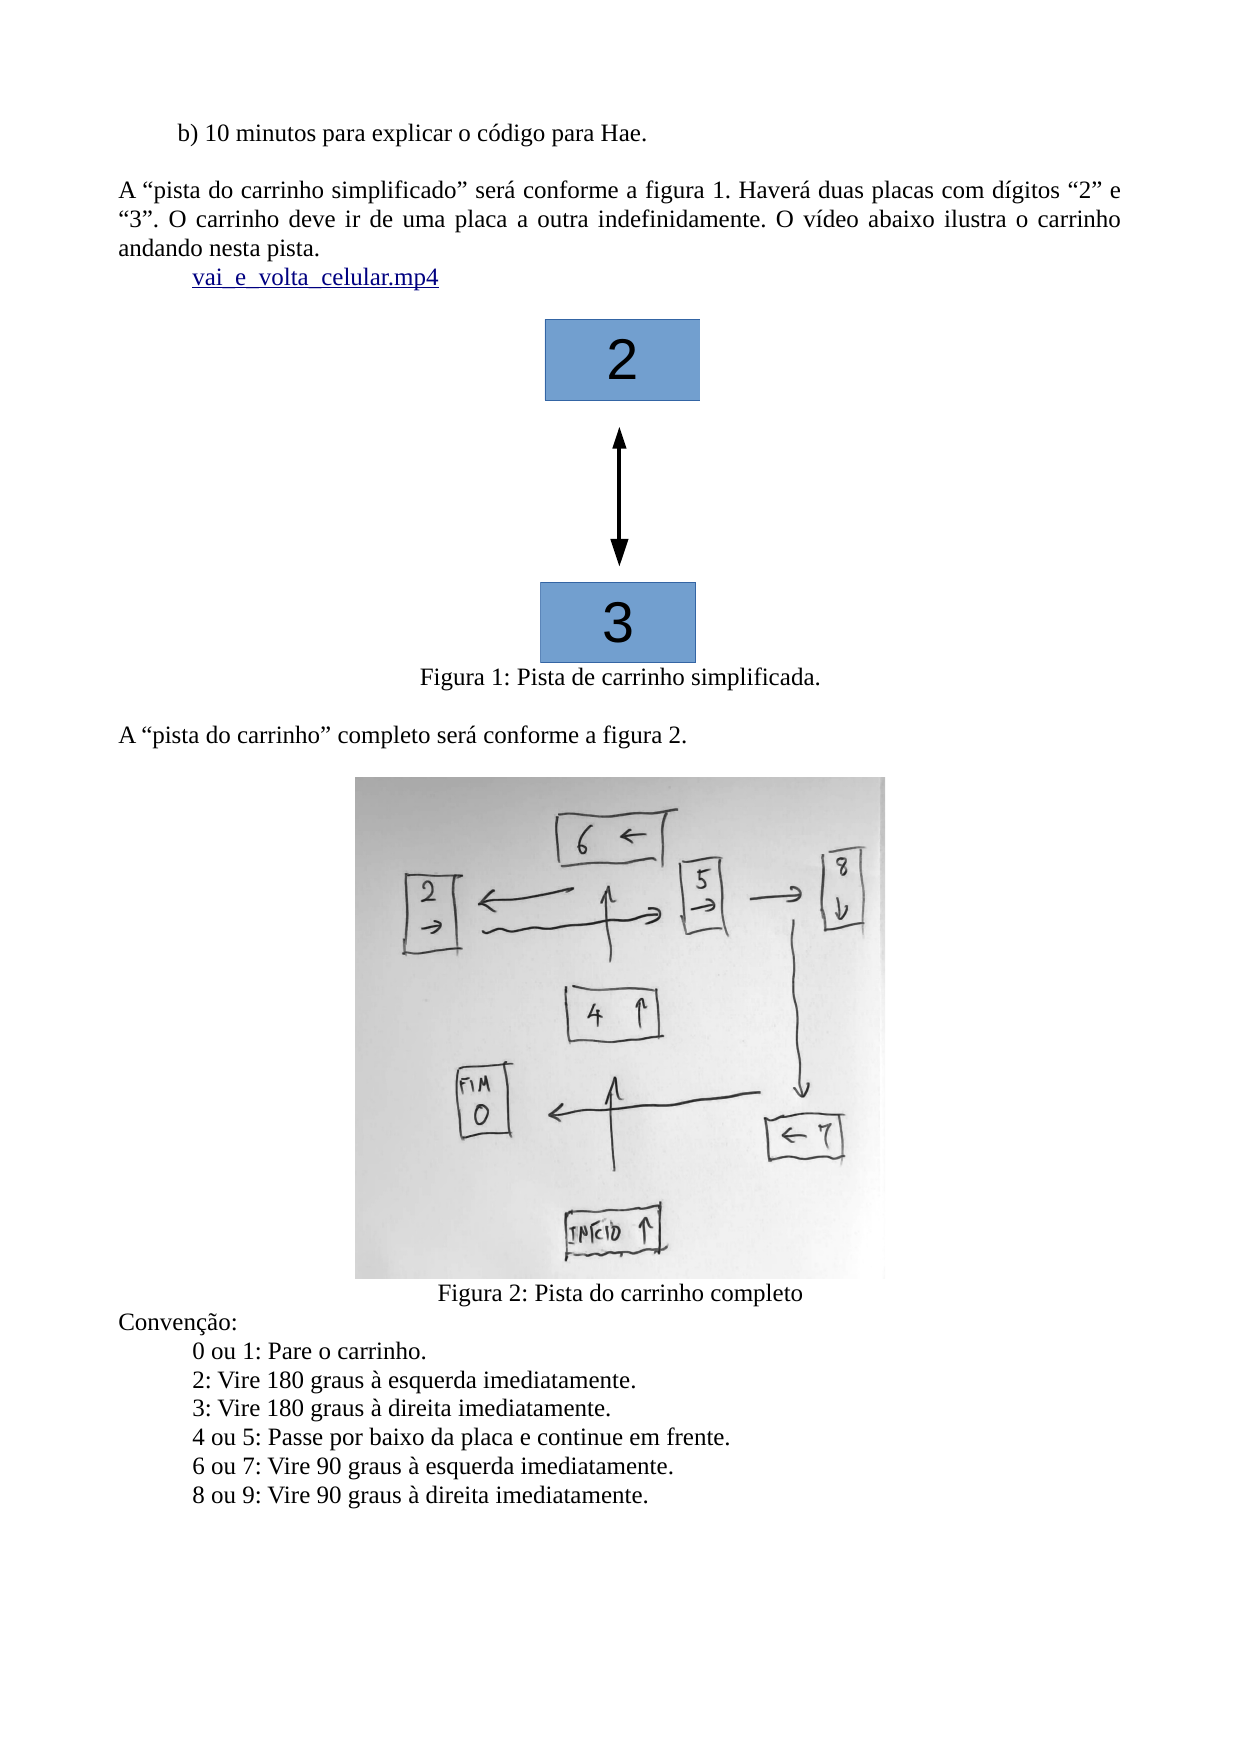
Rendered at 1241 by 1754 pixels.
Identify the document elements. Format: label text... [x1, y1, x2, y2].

text A “pista do carrinho” completo será conforme a figura 2. [118, 720, 1122, 749]
text 8 ou 9: Vire 90 graus à direita imediatamente. [118, 1480, 1122, 1508]
text vai_e_volta_celular.mp4 [118, 262, 1122, 291]
text 2: Vire 180 graus à esquerda imediatamente. [118, 1365, 1122, 1393]
text A “pista do carrinho simplificado” será conforme a figura 1. Haverá duas placas com dígitos “2” e “3”. O carrinho deve ir de uma placa a outra indefinidamente. O vídeo abaixo ilustra o carrinho andando nesta pista. [118, 176, 1122, 262]
text 0 ou 1: Pare o carrinho. [118, 1336, 1122, 1365]
text Convenção: [118, 1307, 1122, 1336]
text Figura 1: Pista de carrinho simplificada. [118, 662, 1122, 691]
text 6 ou 7: Vire 90 graus à esquerda imediatamente. [118, 1451, 1122, 1480]
text Figura 2: Pista do carrinho completo [118, 1278, 1122, 1307]
text 3: Vire 180 graus à direita imediatamente. [118, 1393, 1122, 1422]
picture [355, 777, 886, 1279]
text 4 ou 5: Passe por baixo da placa e continue em frente. [118, 1422, 1122, 1451]
text b) 10 minutos para explicar o código para Hae. [177, 118, 1122, 147]
